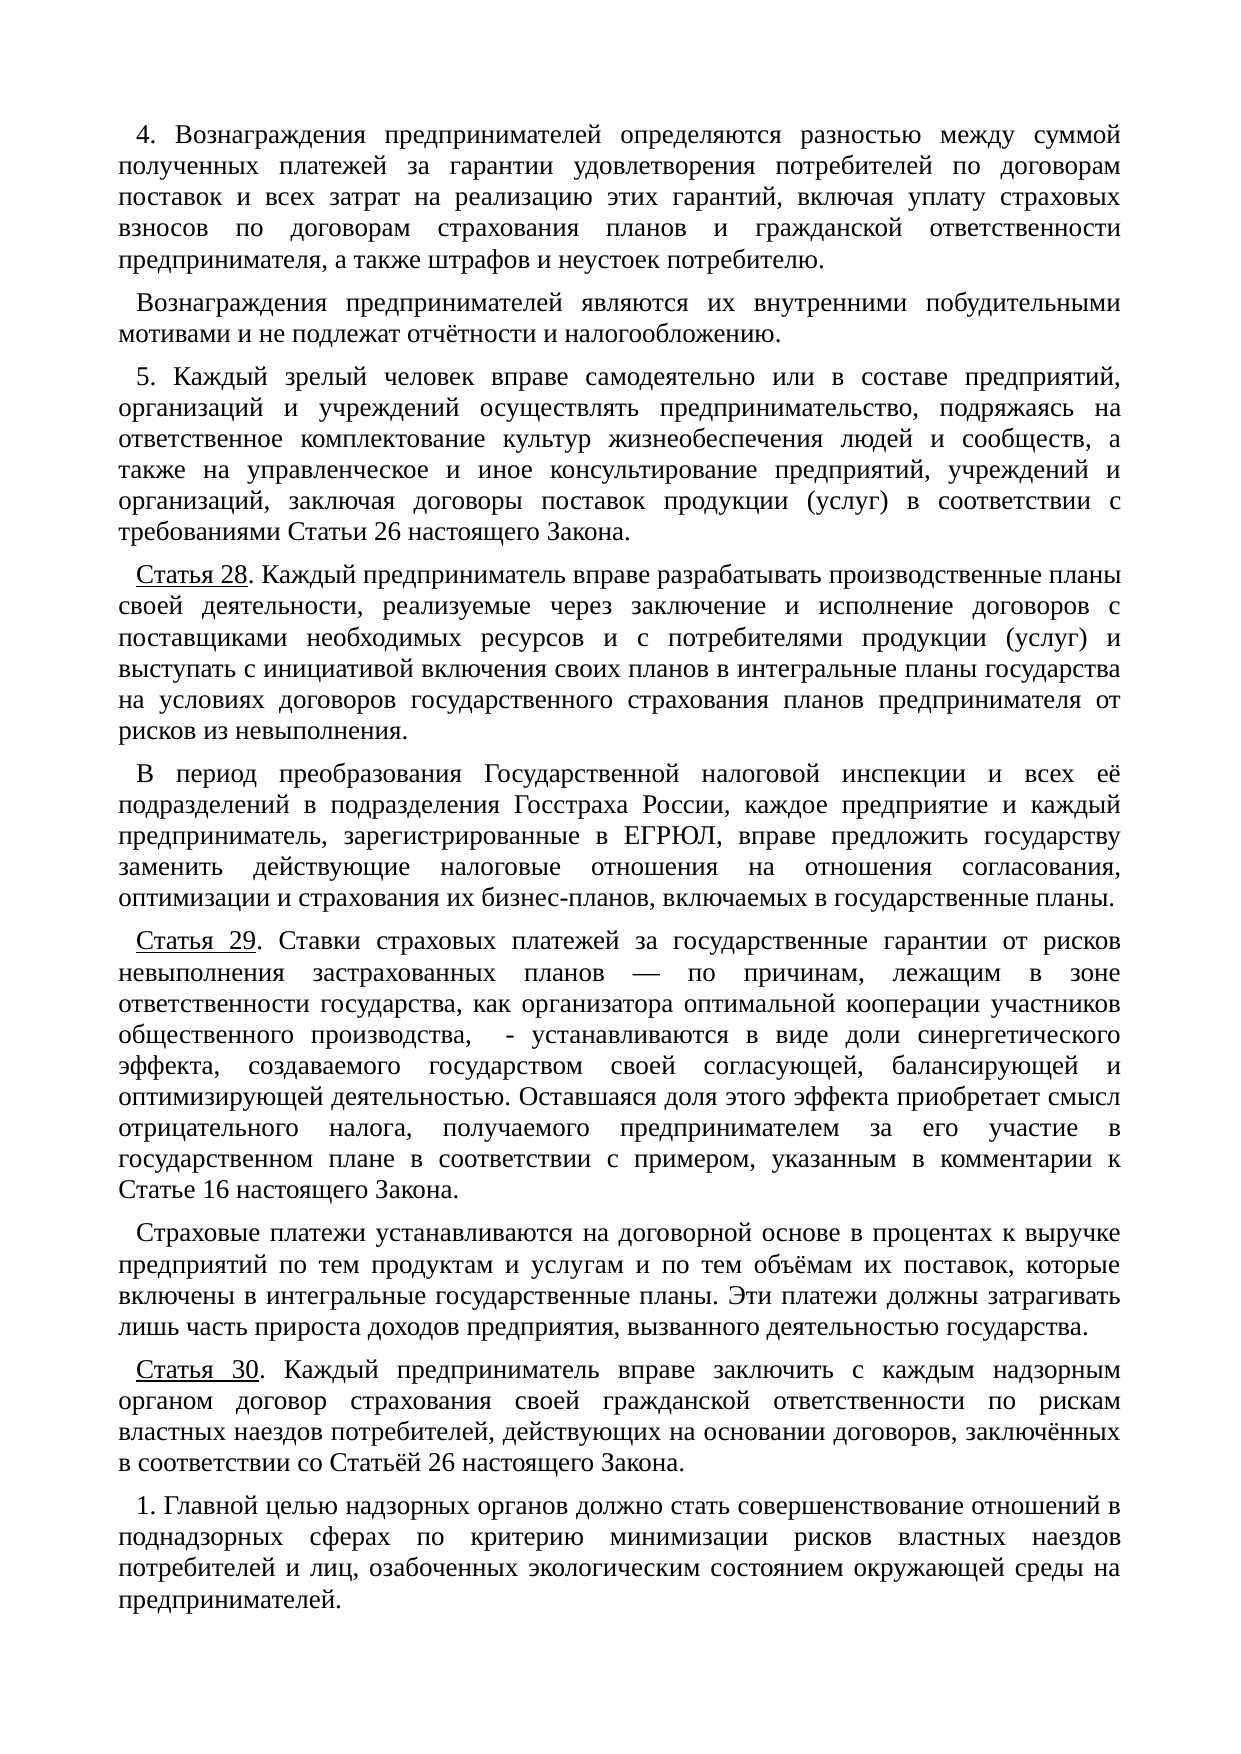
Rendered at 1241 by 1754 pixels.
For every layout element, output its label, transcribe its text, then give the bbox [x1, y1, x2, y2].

text Вознаграждения предпринимателей являются их внутренними побудительными мотивами и не подлежат отчётности и налогообложению. [118, 286, 1122, 348]
text 4. Вознаграждения предпринимателей определяются разностью между суммой полученных платежей за гарантии удовлетворения потребителей по договорам поставок и всех затрат на реализацию этих гарантий, включая уплату страховых взносов по договорам страхования планов и гражданской ответственности предпринимателя, а также штрафов и неустоек потребителю. [118, 118, 1122, 274]
text 1. Главной целью надзорных органов должно стать совершенствование отношений в поднадзорных сферах по критерию минимизации рисков властных наездов потребителей и лиц, озабоченных экологическим состоянием окружающей среды на предпринимателей. [118, 1489, 1122, 1614]
text Страховые платежи устанавливаются на договорной основе в процентах к выручке предприятий по тем продуктам и услугам и по тем объёмам их поставок, которые включены в интегральные государственные планы. Эти платежи должны затрагивать лишь часть прироста доходов предприятия, вызванного деятельностью государства. [118, 1217, 1122, 1341]
text В период преобразования Государственной налоговой инспекции и всех её подразделений в подразделения Госстраха России, каждое предприятие и каждый предприниматель, зарегистрированные в ЕГРЮЛ, вправе предложить государству заменить действующие налоговые отношения на отношения согласования, оптимизации и страхования их бизнес-планов, включаемых в государственные планы. [118, 757, 1122, 913]
text Статья 28. Каждый предприниматель вправе разрабатывать производственные планы своей деятельности, реализуемые через заключение и исполнение договоров с поставщиками необходимых ресурсов и с потребителями продукции (услуг) и выступать с инициативой включения своих планов в интегральные планы государства на условиях договоров государственного страхования планов предпринимателя от рисков из невыполнения. [118, 558, 1122, 745]
text Статья 30. Каждый предприниматель вправе заключить с каждым надзорным органом договор страхования своей гражданской ответственности по рискам властных наездов потребителей, действующих на основании договоров, заключённых в соответствии со Статьёй 26 настоящего Закона. [118, 1353, 1122, 1477]
text 5. Каждый зрелый человек вправе самодеятельно или в составе предприятий, организаций и учреждений осуществлять предпринимательство, подряжаясь на ответственное комплектование культур жизнеобеспечения людей и сообществ, а также на управленческое и иное консультирование предприятий, учреждений и организаций, заключая договоры поставок продукции (услуг) в соответствии с требованиями Статьи 26 настоящего Закона. [118, 360, 1122, 547]
text Статья 29. Ставки страховых платежей за государственные гарантии от рисков невыполнения застрахованных планов — по причинам, лежащим в зоне ответственности государства, как организатора оптимальной кооперации участников общественного производства, - устанавливаются в виде доли синергетического эффекта, создаваемого государством своей согласующей, балансирующей и оптимизирующей деятельностью. Оставшаяся доля этого эффекта приобретает смысл отрицательного налога, получаемого предпринимателем за его участие в государственном плане в соответствии с примером, указанным в комментарии к Статье 16 настоящего Закона. [118, 924, 1122, 1205]
